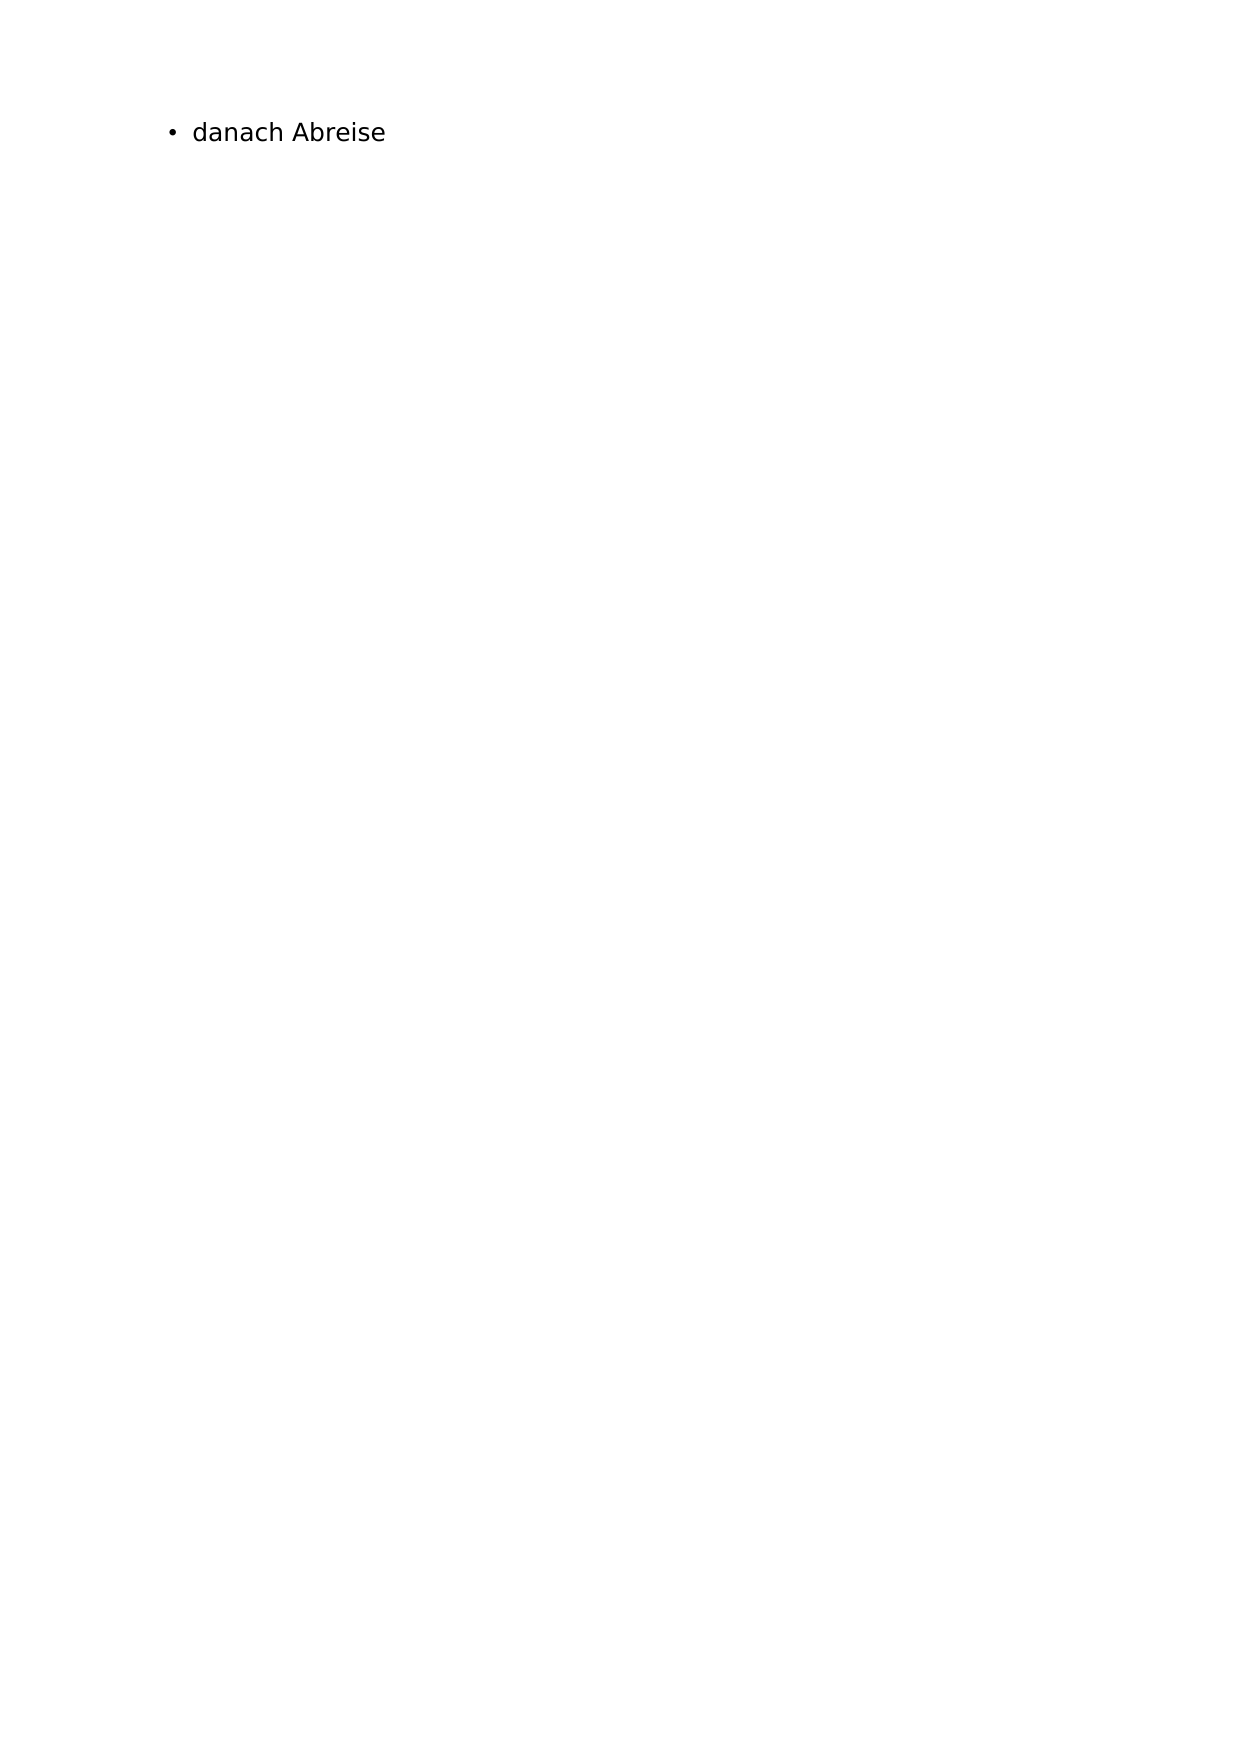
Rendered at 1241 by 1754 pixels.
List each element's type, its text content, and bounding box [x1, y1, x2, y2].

list danach Abreise [177, 118, 1122, 147]
